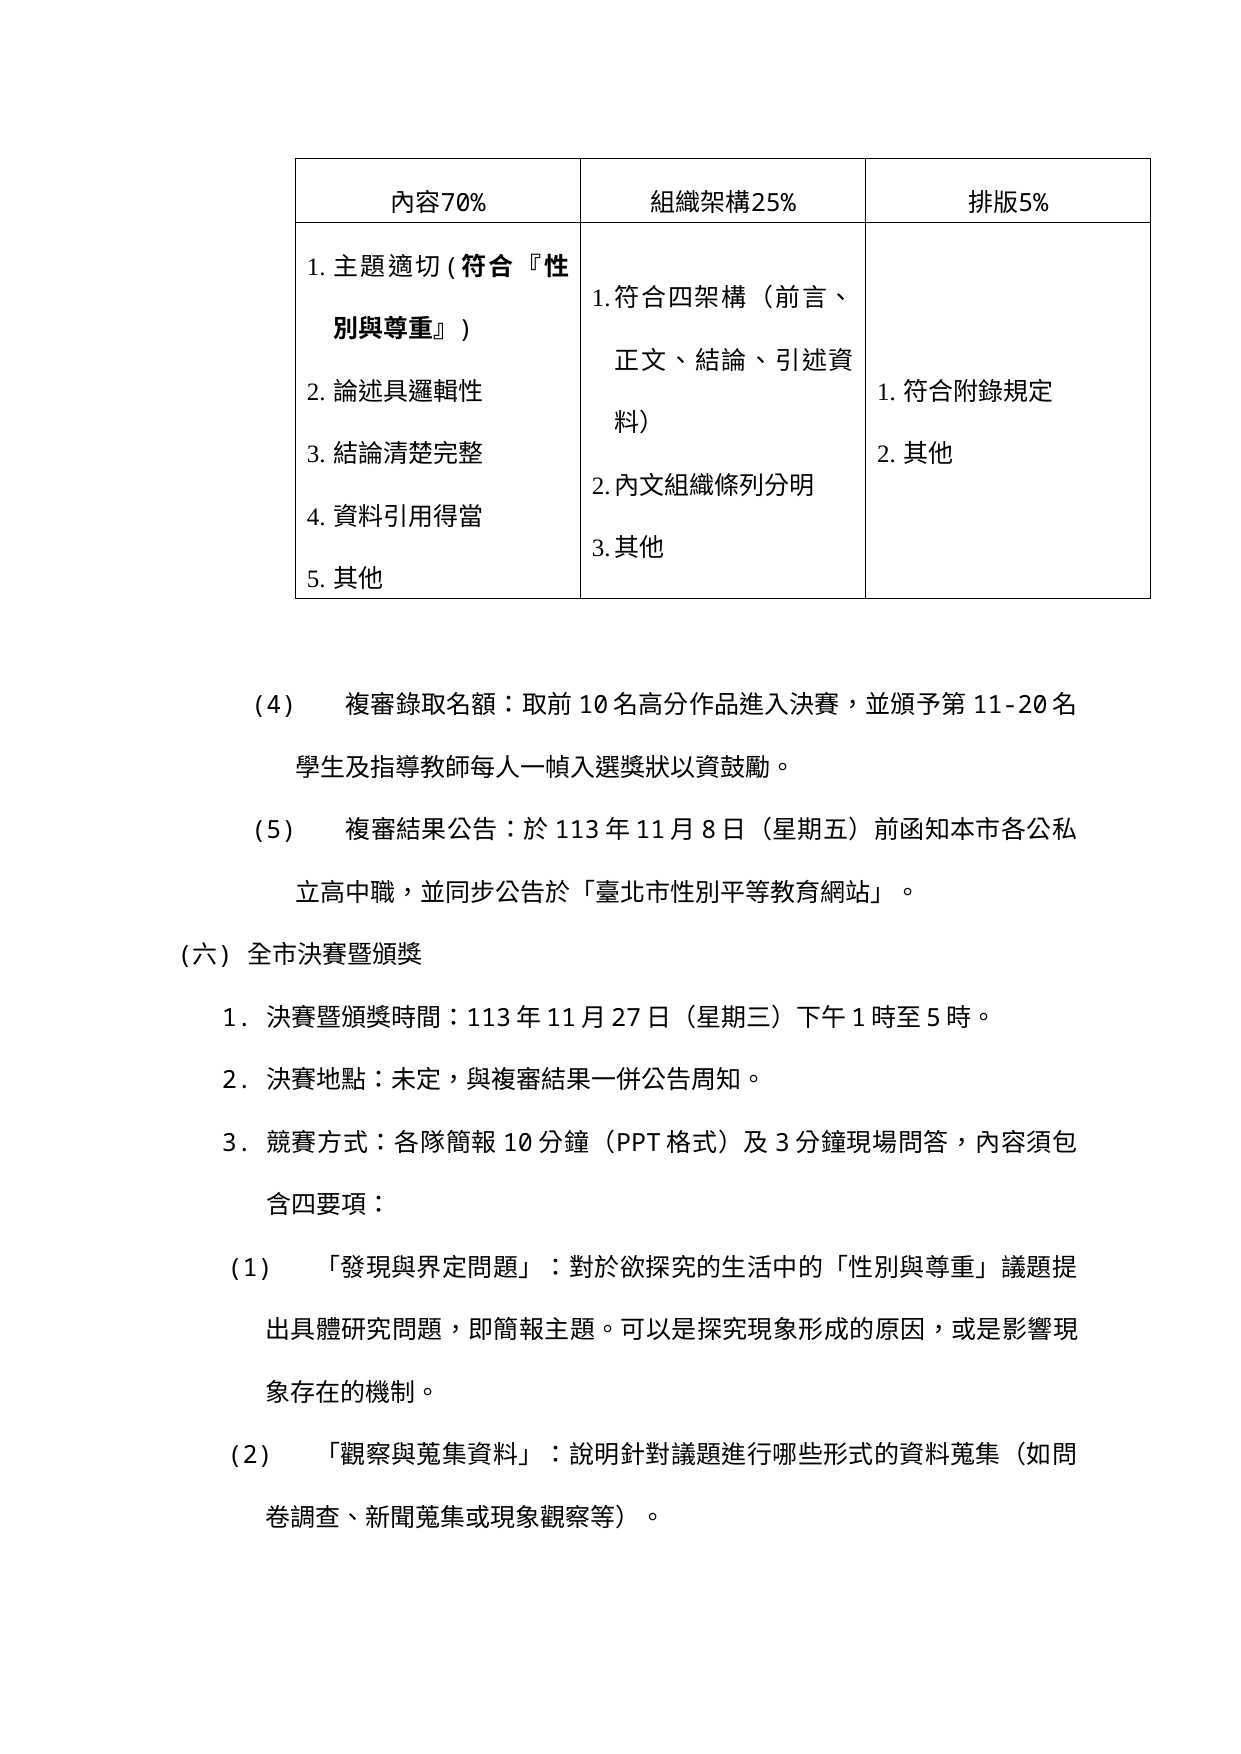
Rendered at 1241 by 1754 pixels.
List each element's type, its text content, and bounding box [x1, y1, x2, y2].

list 複審結果公告：於113年11月8日（星期五）前函知本市各公私立高中職，並同步公告於「臺北市性別平等教育網站」。 [251, 786, 1078, 911]
table_header 組織架構25% [581, 159, 865, 222]
list 複審錄取名額：取前10名高分作品進入決賽，並頒予第11-20名學生及指導教師每人一幀入選獎狀以資鼓勵。 [251, 661, 1078, 786]
list 決賽暨頒獎時間：113年11月27日（星期三）下午1時至5時。 [222, 974, 1078, 1036]
list 「觀察與蒐集資料」：說明針對議題進行哪些形式的資料蒐集（如問卷調查、新聞蒐集或現象觀察等）。 [227, 1411, 1078, 1536]
table_cell 符合四架構（前言、正文、結論、引述資料） 內文組織條列分明 其他 [581, 223, 865, 598]
list 「發現與界定問題」：對於欲探究的生活中的「性別與尊重」議題提出具體研究問題，即簡報主題。可以是探究現象形成的原因，或是影響現象存在的機制。 [227, 1224, 1078, 1411]
list 決賽地點：未定，與複審結果一併公告周知。 [222, 1036, 1078, 1099]
table_cell 符合附錄規定 其他 [866, 223, 1150, 598]
table_cell 主題適切(符合『性別與尊重』) 論述具邏輯性 結論清楚完整 資料引用得當 其他 [296, 223, 580, 598]
text (六) 全市決賽暨頒獎 [177, 911, 1078, 974]
list 競賽方式：各隊簡報10分鐘（PPT格式）及3分鐘現場問答，內容須包含四要項： [222, 1099, 1078, 1224]
table_header 排版5% [866, 159, 1150, 222]
table_header 內容70% [296, 159, 580, 222]
